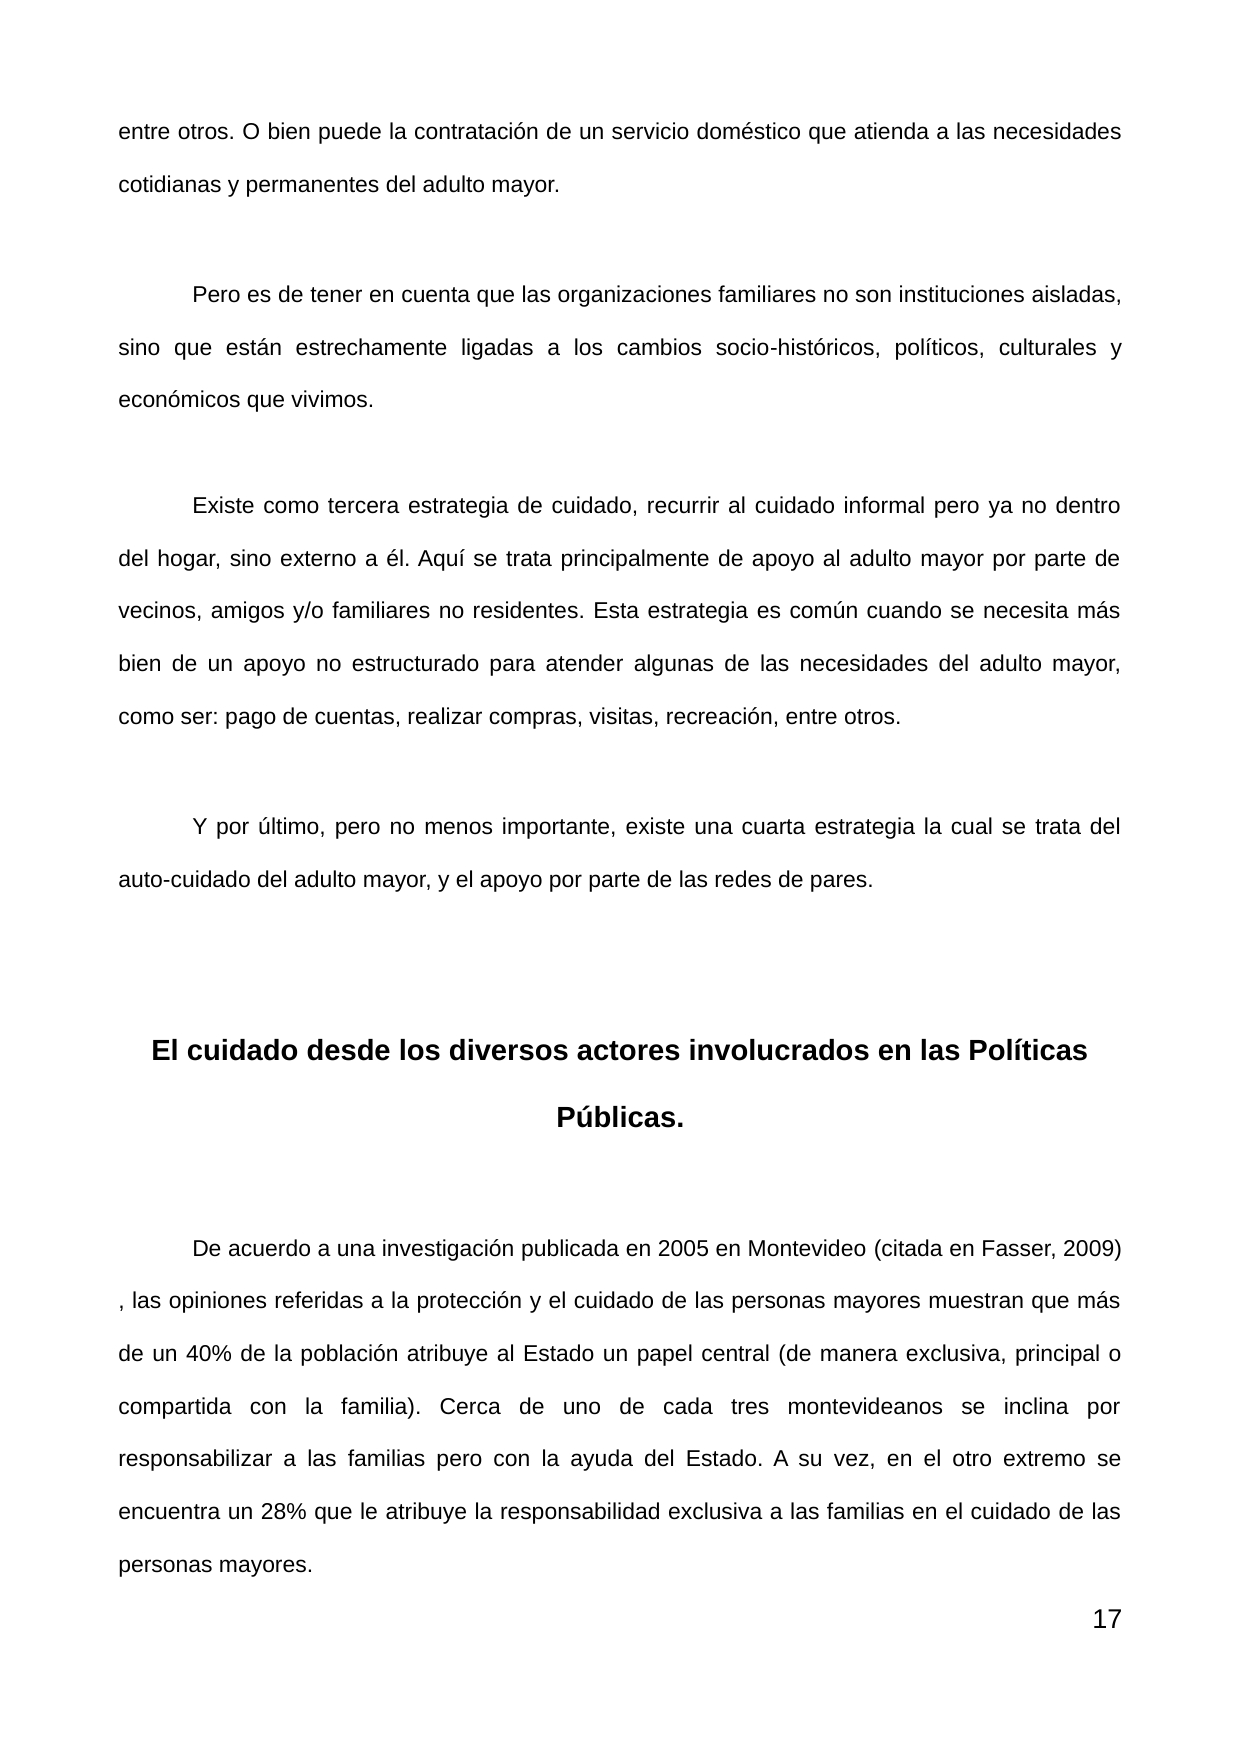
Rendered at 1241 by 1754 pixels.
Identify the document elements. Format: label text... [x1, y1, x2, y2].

text entre otros. O bien puede la contratación de un servicio doméstico que atienda a las necesidades cotidianas y permanentes del adulto mayor. [118, 118, 1122, 197]
text Existe como tercera estrategia de cuidado, recurrir al cuidado informal pero ya no dentro del hogar, sino externo a él. Aquí se trata principalmente de apoyo al adulto mayor por parte de vecinos, amigos y/o familiares no residentes. Esta estrategia es común cuando se necesita más bien de un apoyo no estructurado para atender algunas de las necesidades del adulto mayor, como ser: pago de cuentas, realizar compras, visitas, recreación, entre otros. [118, 492, 1122, 729]
text Pero es de tener en cuenta que las organizaciones familiares no son instituciones aisladas, sino que están estrechamente ligadas a los cambios socio-históricos, políticos, culturales y económicos que vivimos. [118, 281, 1122, 413]
text 17 [118, 1603, 1122, 1635]
text Y por último, pero no menos importante, existe una cuarta estrategia la cual se trata del auto-cuidado del adulto mayor, y el apoyo por parte de las redes de pares. [118, 813, 1122, 892]
text El cuidado desde los diversos actores involucrados en las Políticas Públicas. [118, 1033, 1122, 1134]
text De acuerdo a una investigación publicada en 2005 en Montevideo (citada en Fasser, 2009) , las opiniones referidas a la protección y el cuidado de las personas mayores muestran que más de un 40% de la población atribuye al Estado un papel central (de manera exclusiva, principal o compartida con la familia). Cerca de uno de cada tres montevideanos se inclina por responsabilizar a las familias pero con la ayuda del Estado. A su vez, en el otro extremo se encuentra un 28% que le atribuye la responsabilidad exclusiva a las familias en el cuidado de las personas mayores. [118, 1234, 1122, 1577]
